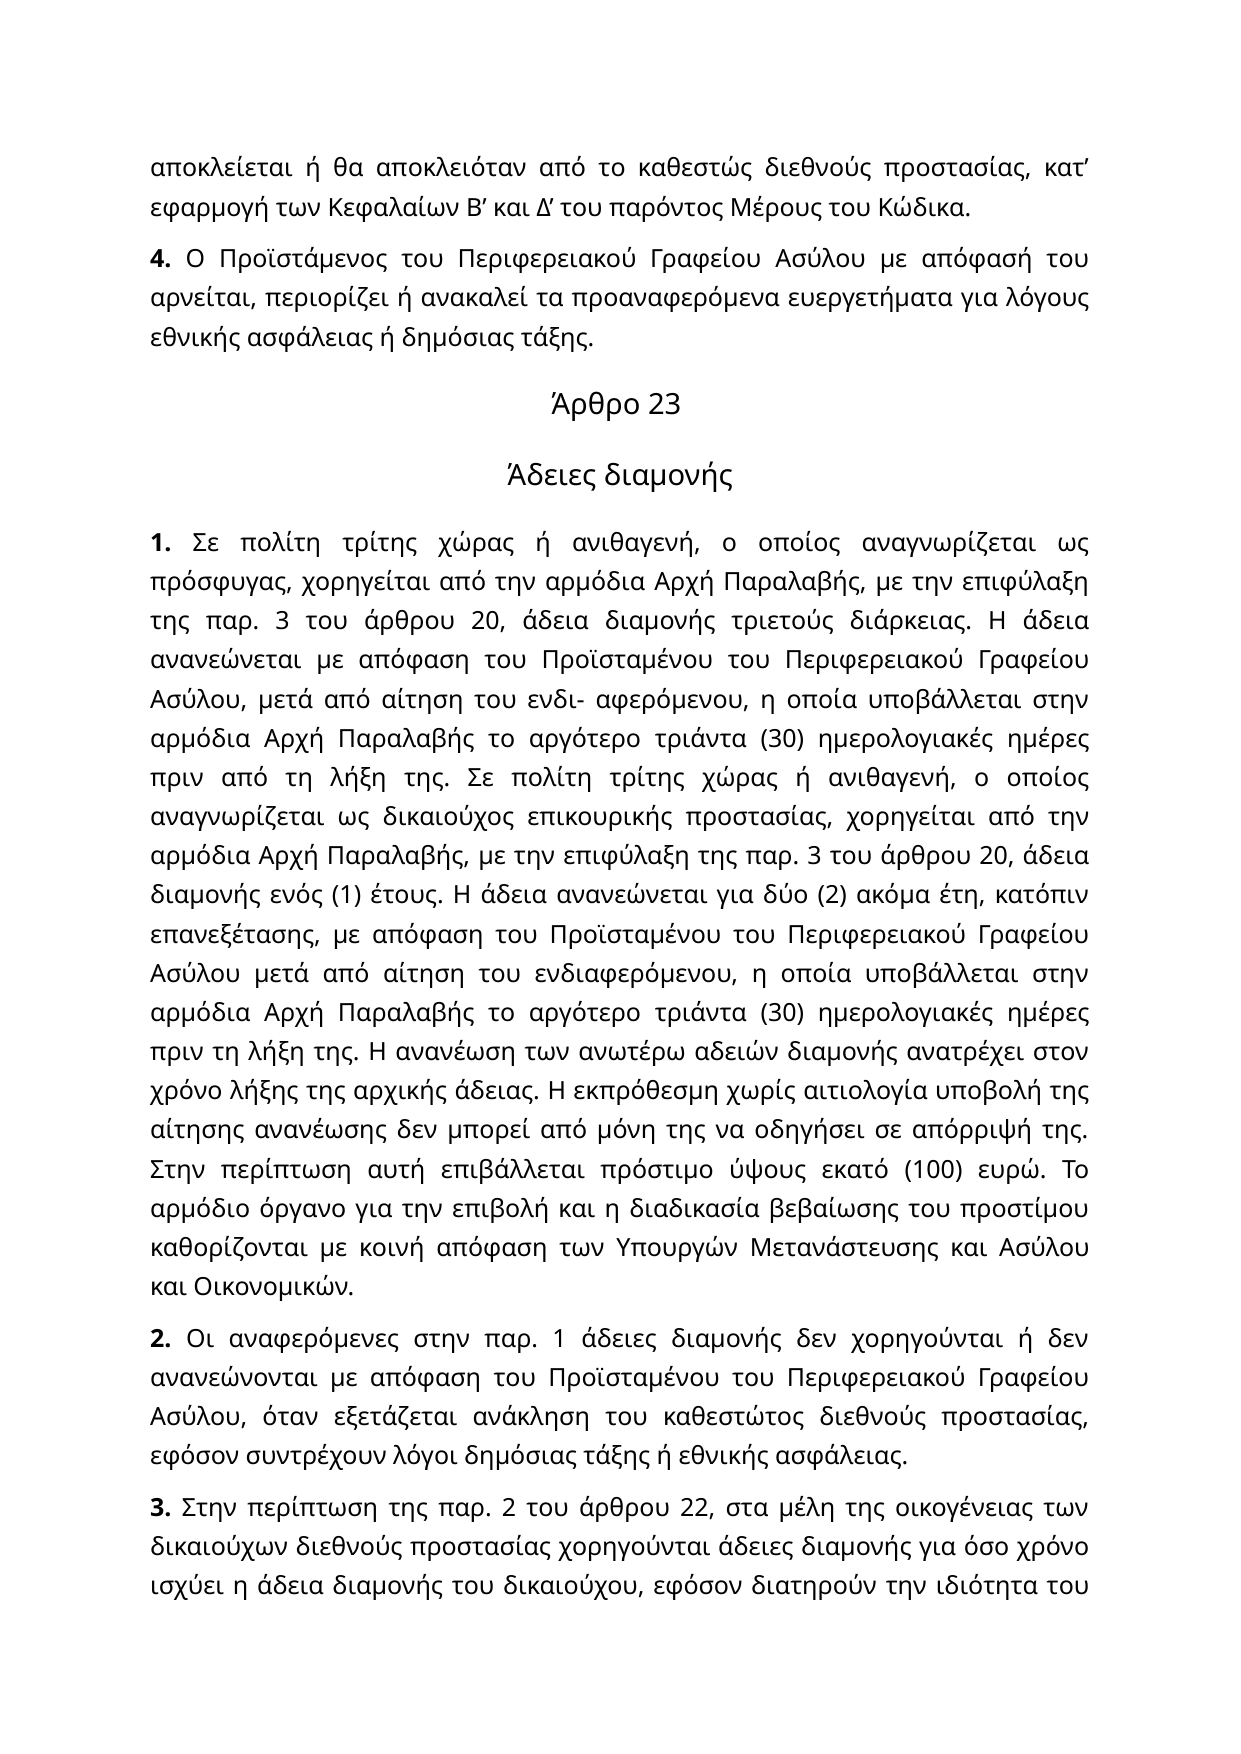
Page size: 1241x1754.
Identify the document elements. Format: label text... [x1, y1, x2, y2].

text 2. Οι αναφερόμενες στην παρ. 1 άδειες διαμονής δεν χορηγούνται ή δεν ανανεώνονται με απόφαση του Προϊσταμένου του Περιφερειακού Γραφείου Ασύλου, όταν εξετάζεται ανάκληση του καθεστώτος διεθνούς προστασίας, εφόσον συντρέχουν λόγοι δημόσιας τάξης ή εθνικής ασφάλειας. [150, 1320, 1090, 1472]
subtitle Άρθρο 23 [150, 383, 1090, 423]
text 4. Ο Προϊστάμενος του Περιφερειακού Γραφείου Ασύλου με απόφασή του αρνείται, περιορίζει ή ανακαλεί τα προαναφερόμενα ευεργετήματα για λόγους εθνικής ασφάλειας ή δημόσιας τάξης. [150, 241, 1090, 353]
text αποκλείεται ή θα αποκλειόταν από το καθεστώς διεθνούς προστασίας, κατ’ εφαρμογή των Κεφαλαίων Β’ και Δ’ του παρόντος Μέρους του Κώδικα. [150, 150, 1090, 223]
text 3. Στην περίπτωση της παρ. 2 του άρθρου 22, στα μέλη της οικογένειας των δικαιούχων διεθνούς προστασίας χορηγούνται άδειες διαμονής για όσο χρόνο ισχύει η άδεια διαμονής του δικαιούχου, εφόσον διατηρούν την ιδιότητα του [150, 1489, 1090, 1602]
subtitle Άδειες διαμονής [150, 454, 1090, 494]
text 1. Σε πολίτη τρίτης χώρας ή ανιθαγενή, ο οποίος αναγνωρίζεται ως πρόσφυγας, χορηγείται από την αρμόδια Αρχή Παραλαβής, με την επιφύλαξη της παρ. 3 του άρθρου 20, άδεια διαμονής τριετούς διάρκειας. Η άδεια ανανεώνεται με απόφαση του Προϊσταμένου του Περιφερειακού Γραφείου Ασύλου, μετά από αίτηση του ενδι- αφερόμενου, η οποία υποβάλλεται στην αρμόδια Αρχή Παραλαβής το αργότερο τριάντα (30) ημερολογιακές ημέρες πριν από τη λήξη της. Σε πολίτη τρίτης χώρας ή ανιθαγενή, ο οποίος αναγνωρίζεται ως δικαιούχος επικουρικής προστασίας, χορηγείται από την αρμόδια Αρχή Παραλαβής, με την επιφύλαξη της παρ. 3 του άρθρου 20, άδεια διαμονής ενός (1) έτους. Η άδεια ανανεώνεται για δύο (2) ακόμα έτη, κατόπιν επανεξέτασης, με απόφαση του Προϊσταμένου του Περιφερειακού Γραφείου Ασύλου μετά από αίτηση του ενδιαφερόμενου, η οποία υποβάλλεται στην αρμόδια Αρχή Παραλαβής το αργότερο τριάντα (30) ημερολογιακές ημέρες πριν τη λήξη της. Η ανανέωση των ανωτέρω αδειών διαμονής ανατρέχει στον χρόνο λήξης της αρχικής άδειας. Η εκπρόθεσμη χωρίς αιτιολογία υποβολή της αίτησης ανανέωσης δεν μπορεί από μόνη της να οδηγήσει σε απόρριψή της. Στην περίπτωση αυτή επιβάλλεται πρόστιμο ύψους εκατό (100) ευρώ. Το αρμόδιο όργανο για την επιβολή και η διαδικασία βεβαίωσης του προστίμου καθορίζονται με κοινή απόφαση των Υπουργών Μετανάστευσης και Ασύλου και Οικονομικών. [150, 524, 1090, 1303]
